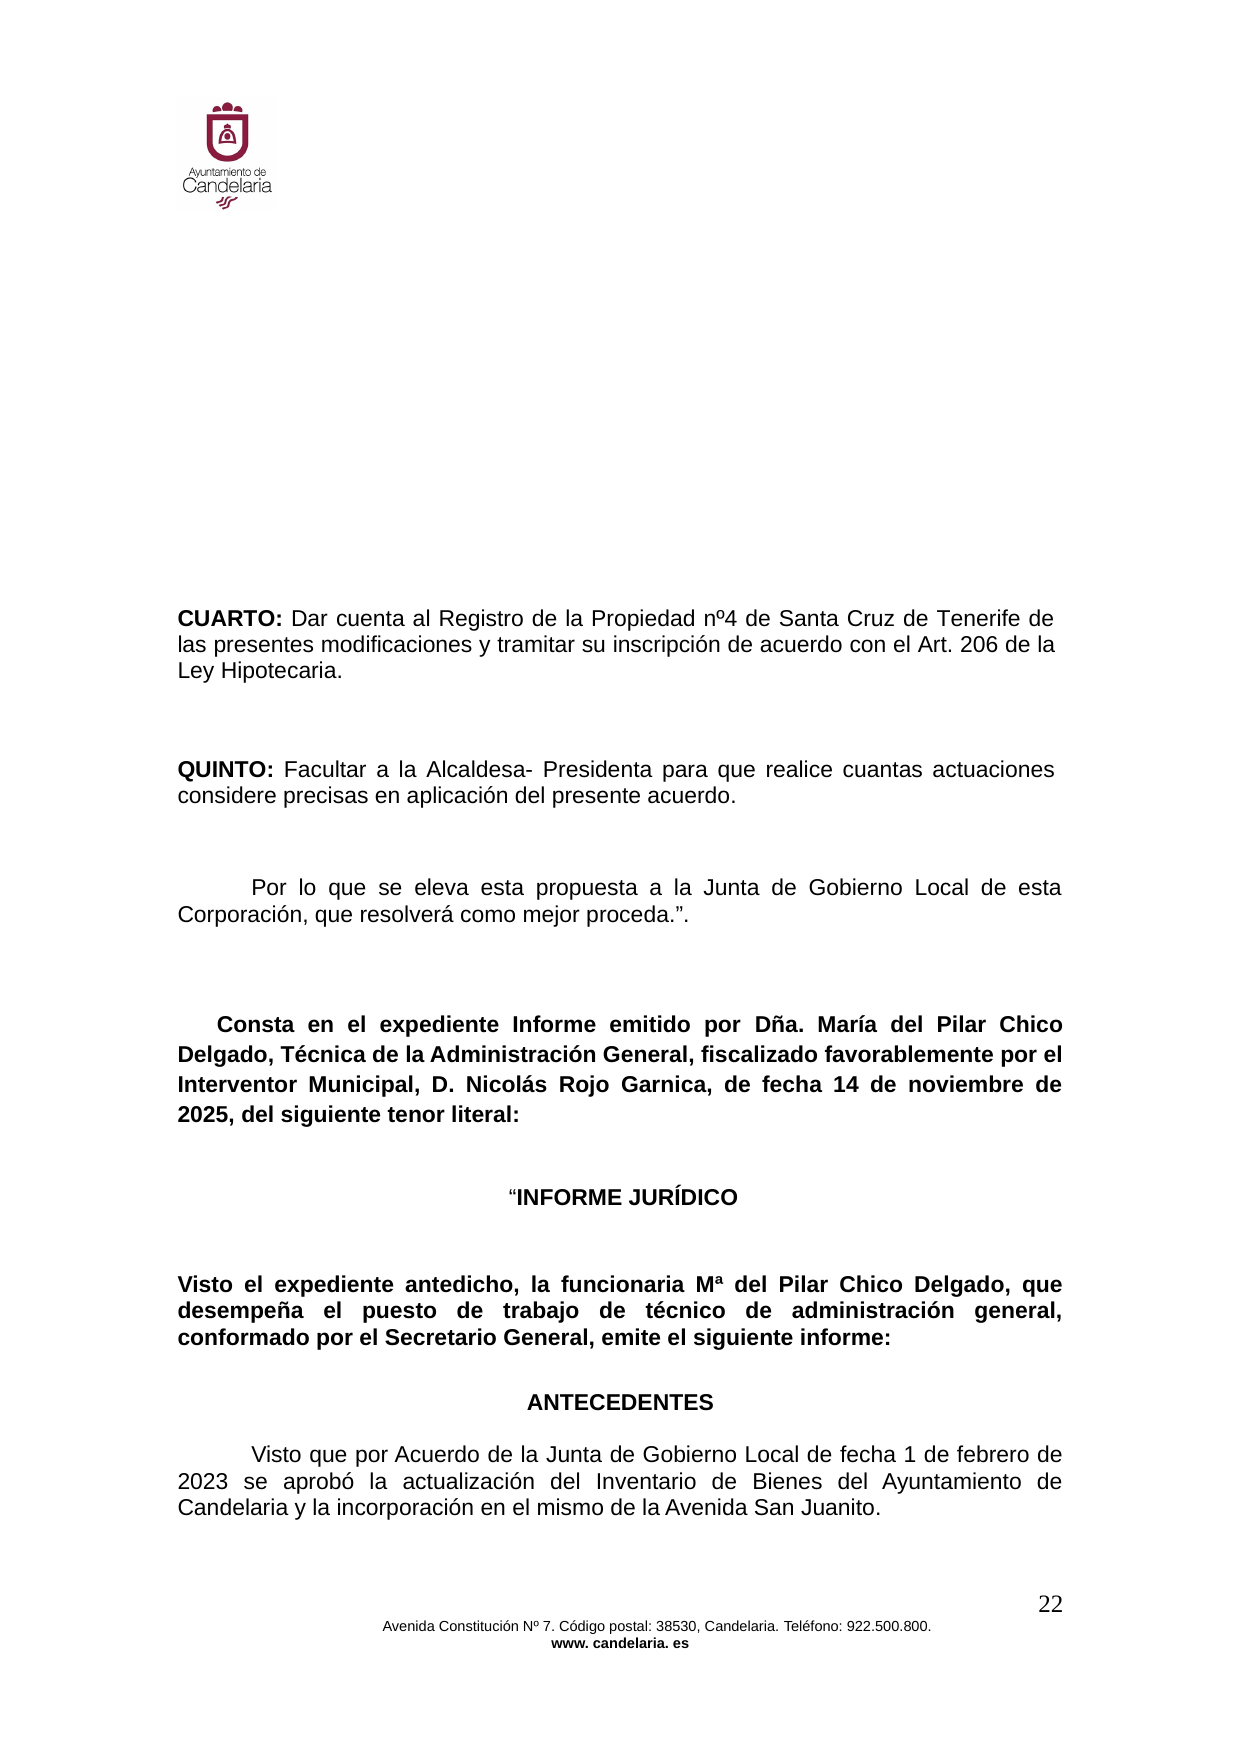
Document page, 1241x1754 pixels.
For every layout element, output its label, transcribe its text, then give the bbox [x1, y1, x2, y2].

text Consta en el expediente Informe emitido por Dña. María del Pilar Chico Delgado, Técnica de la Administración General, fiscalizado favorablemente por el Interventor Municipal, D. Nicolás Rojo Garnica, de fecha 14 de noviembre de 2025, del siguiente tenor literal: [177, 1011, 1063, 1127]
text QUINTO: Facultar a la Alcaldesa- Presidenta para que realice cuantas actuaciones considere precisas en aplicación del presente acuerdo. [177, 756, 1056, 808]
text Visto el expediente antedicho, la funcionaria Mª del Pilar Chico Delgado, que desempeña el puesto de trabajo de técnico de administración general, conformado por el Secretario General, emite el siguiente informe: [177, 1271, 1063, 1350]
text “INFORME JURÍDICO [177, 1184, 1063, 1210]
text Visto que por Acuerdo de la Junta de Gobierno Local de fecha 1 de febrero de 2023 se aprobó la actualización del Inventario de Bienes del Ayuntamiento de Candelaria y la incorporación en el mismo de la Avenida San Juanito. [177, 1441, 1063, 1521]
text ANTECEDENTES [177, 1389, 1063, 1415]
text CUARTO: Dar cuenta al Registro de la Propiedad nº4 de Santa Cruz de Tenerife de las presentes modificaciones y tramitar su inscripción de acuerdo con el Art. 206 de la Ley Hipotecaria. [177, 604, 1056, 684]
text Por lo que se eleva esta propuesta a la Junta de Gobierno Local de esta Corporación, que resolverá como mejor proceda.”. [177, 873, 1063, 927]
